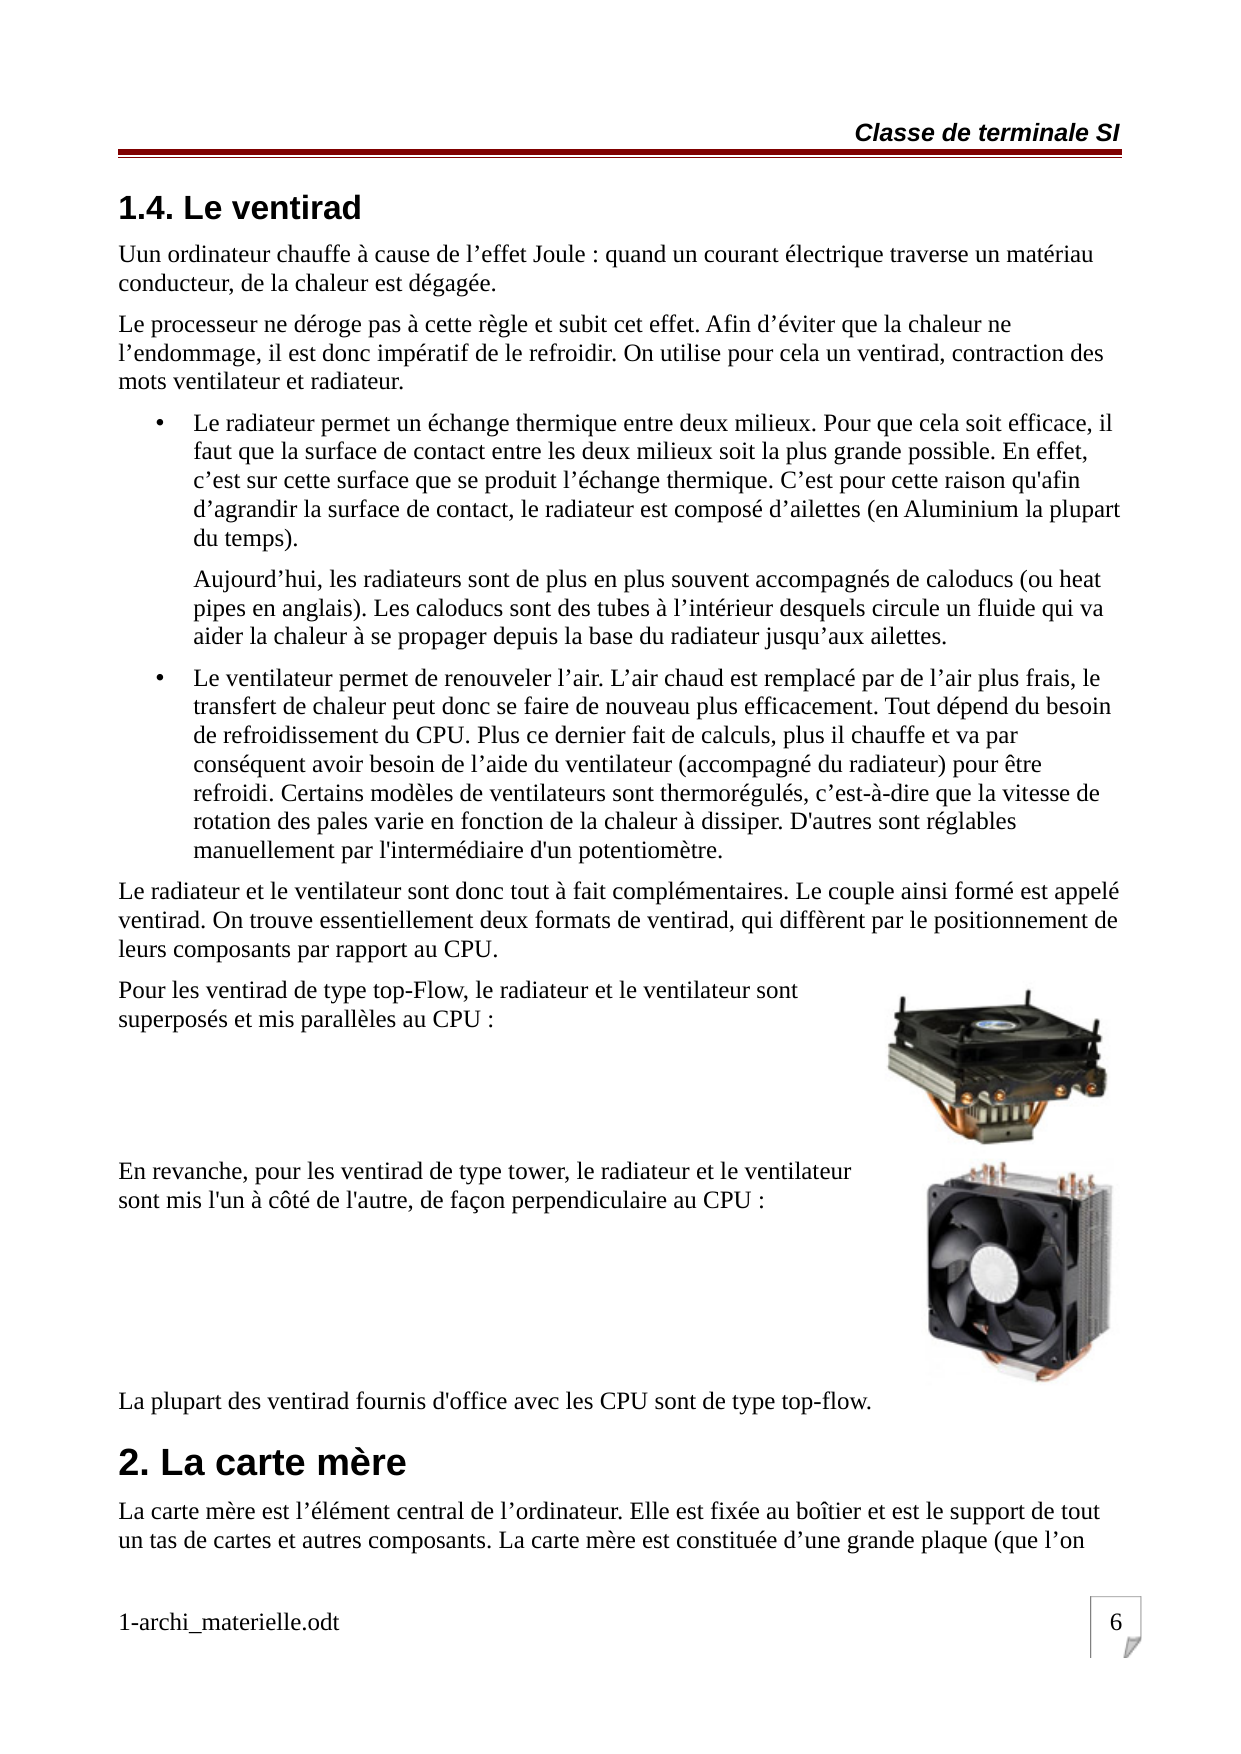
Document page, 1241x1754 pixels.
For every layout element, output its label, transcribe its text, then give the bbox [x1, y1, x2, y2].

list Aujourd’hui, les radiateurs sont de plus en plus souvent accompagnés de caloducs (ou heat pipes en anglais). Les caloducs sont des tubes à l’intérieur desquels circule un fluide qui va aider la chaleur à se propager depuis la base du radiateur jusqu’aux ailettes. [156, 564, 1122, 650]
text La plupart des ventirad fournis d'office avec les CPU sont de type top-flow. [118, 1386, 1122, 1415]
text Le radiateur et le ventilateur sont donc tout à fait complémentaires. Le couple ainsi formé est appelé ventirad. On trouve essentiellement deux formats de ventirad, qui diffèrent par le positionnement de leurs composants par rapport au CPU. [118, 876, 1122, 963]
picture [876, 975, 1123, 1387]
table_header [868, 975, 876, 1156]
table_cell [868, 1156, 921, 1386]
subtitle 1.4. Le ventirad [118, 188, 1122, 226]
table_header Pour les ventirad de type top-Flow, le radiateur et le ventilateur sont superposés et mis parallèles au CPU : [118, 975, 868, 1156]
text Le processeur ne déroge pas à cette règle et subit cet effet. Afin d’éviter que la chaleur ne l’endommage, il est donc impératif de le refroidir. On utilise pour cela un ventirad, contraction des mots ventilateur et radiateur. [118, 309, 1122, 395]
table_cell En revanche, pour les ventirad de type tower, le radiateur et le ventilateur sont mis l'un à côté de l'autre, de façon perpendiculaire au CPU : [118, 1156, 868, 1386]
text La carte mère est l’élément central de l’ordinateur. Elle est fixée au boîtier et est le support de tout un tas de cartes et autres composants. La carte mère est constituée d’une grande plaque (que l’on appelle PCB). [118, 1496, 1122, 1553]
text Uun ordinateur chauffe à cause de l’effet Joule : quand un courant électrique traverse un matériau conducteur, de la chaleur est dégagée. [118, 239, 1122, 296]
subtitle 2. La carte mère [118, 1440, 1122, 1483]
list Le radiateur permet un échange thermique entre deux milieux. Pour que cela soit efficace, il faut que la surface de contact entre les deux milieux soit la plus grande possible. En effet, c’est sur cette surface que se produit l’échange thermique. C’est pour cette raison qu'afin d’agrandir la surface de contact, le radiateur est composé d’ailettes (en Aluminium la plupart du temps). [156, 408, 1122, 551]
list Le ventilateur permet de renouveler l’air. L’air chaud est remplacé par de l’air plus frais, le transfert de chaleur peut donc se faire de nouveau plus efficacement. Tout dépend du besoin de refroidissement du CPU. Plus ce dernier fait de calculs, plus il chauffe et va par conséquent avoir besoin de l’aide du ventilateur (accompagné du radiateur) pour être refroidi. Certains modèles de ventilateurs sont thermorégulés, c’est-à-dire que la vitesse de rotation des pales varie en fonction de la chaleur à dissiper. D'autres sont réglables manuellement par l'intermédiaire d'un potentiomètre. [156, 663, 1122, 864]
